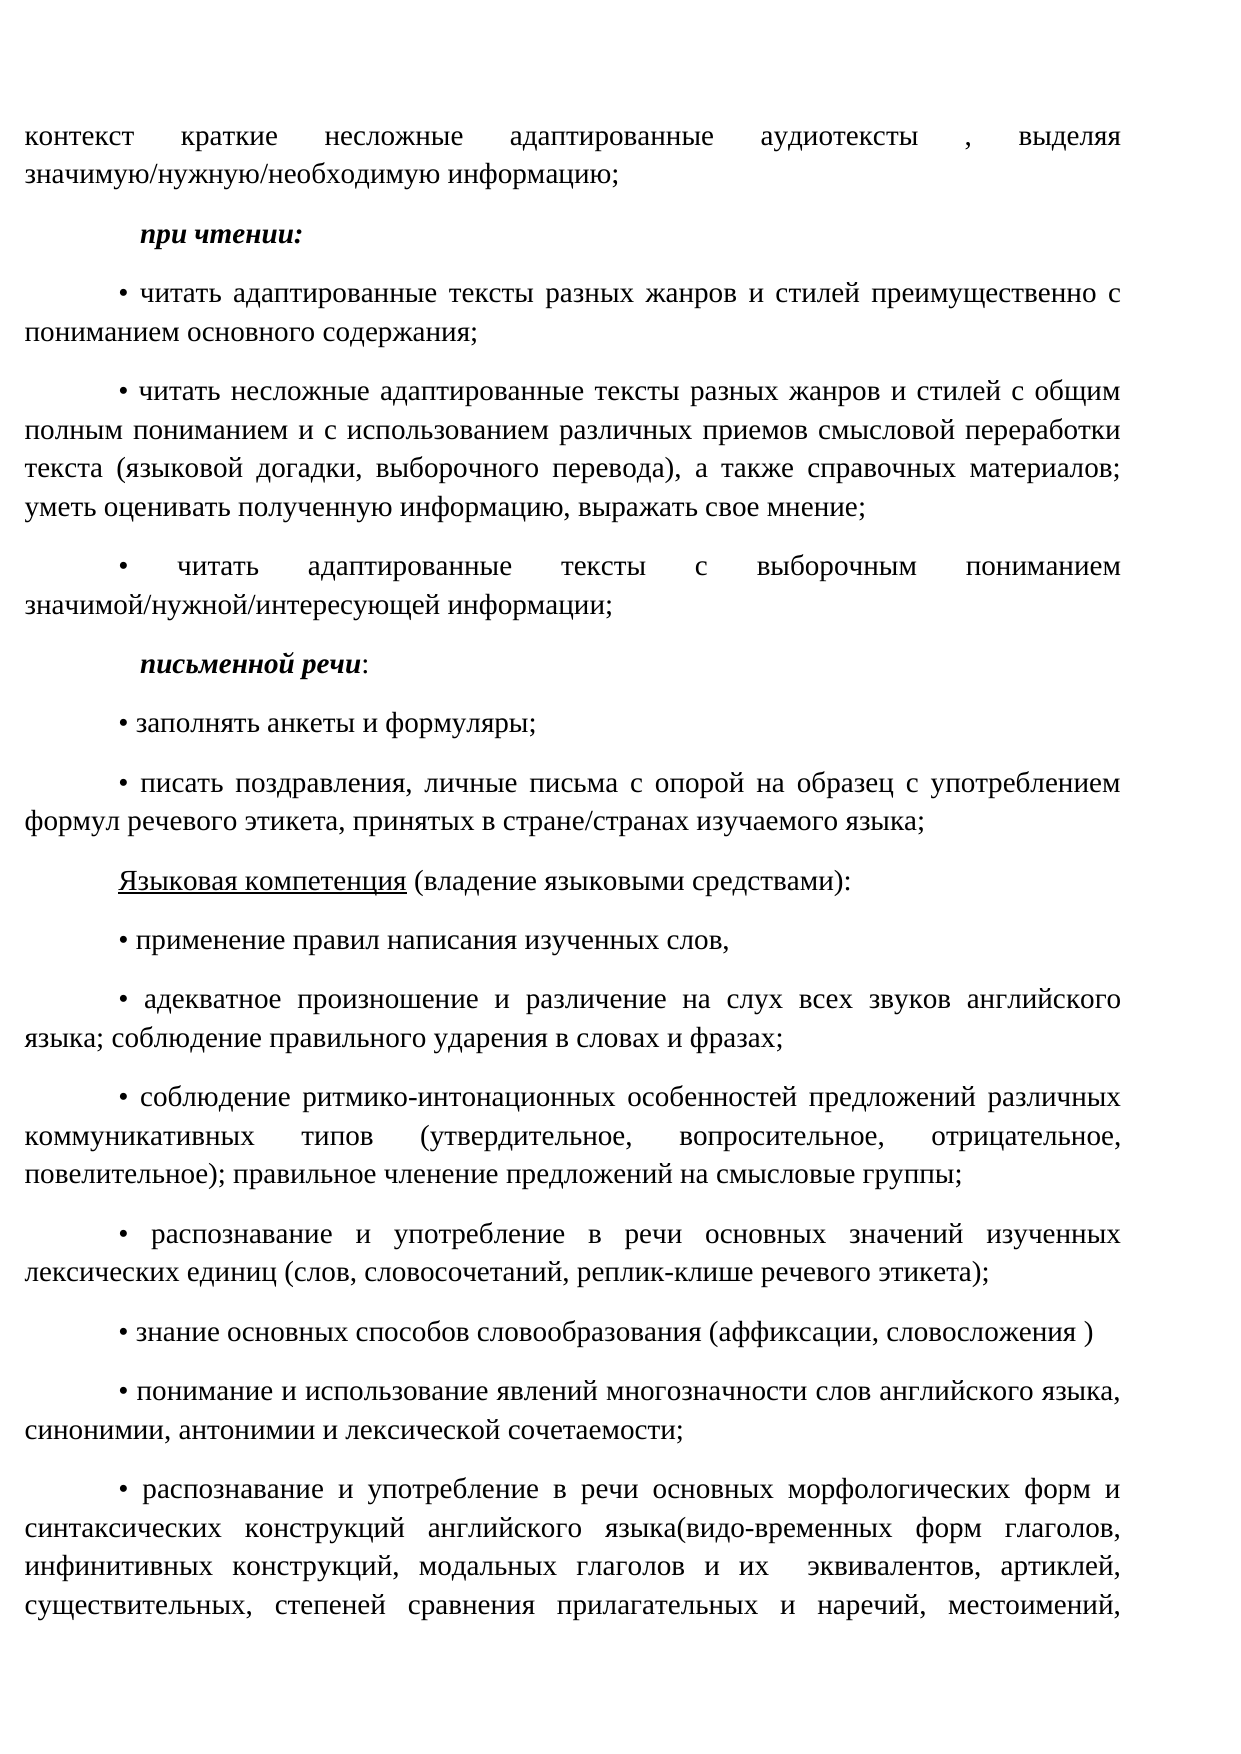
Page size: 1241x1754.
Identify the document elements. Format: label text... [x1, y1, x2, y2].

text • соблюдение ритмико-интонационных особенностей предложений различных коммуникативных типов (утвердительное, вопросительное, отрицательное, повелительное); правильное членение предложений на смысловые группы; [24, 1079, 1122, 1190]
text • распознавание и употребление в речи основных морфологических форм и синтаксических конструкций английского языка(видо-временных форм глаголов, инфинитивных конструкций, модальных глаголов и их эквивалентов, артиклей, существительных, степеней сравнения прилагательных и наречий, местоимений, [24, 1471, 1122, 1620]
text • заполнять анкеты и формуляры; [24, 706, 1122, 739]
text • читать адаптированные тексты разных жанров и стилей преимущественно с пониманием основного содержания; [24, 275, 1122, 347]
text Языковая компетенция (владение языковыми средствами): [24, 863, 1122, 896]
text • понимание и использование явлений многозначности слов английского языка, синонимии, антонимии и лексической сочетаемости; [24, 1373, 1122, 1445]
text • писать поздравления, личные письма с опорой на образец с употреблением формул речевого этикета, принятых в стране/странах изучаемого языка; [24, 765, 1122, 837]
text • знание основных способов словообразования (аффиксации, словосложения ) [24, 1314, 1122, 1347]
text • читать адаптированные тексты с выборочным пониманием значимой/нужной/интересующей информации; [24, 548, 1122, 620]
text • применение правил написания изученных слов, [24, 922, 1122, 956]
text • адекватное произношение и различение на слух всех звуков английского языка; соблюдение правильного ударения в словах и фразах; [24, 982, 1122, 1054]
text письменной речи: [24, 646, 1122, 680]
text • читать несложные адаптированные тексты разных жанров и стилей с общим полным пониманием и с использованием различных приемов смысловой переработки текста (языковой догадки, выборочного перевода), а также справочных материалов; уметь оценивать полученную информацию, выражать свое мнение; [24, 373, 1122, 522]
text контекст краткие несложные адаптированные аудиотексты , выделяя значимую/нужную/необходимую информацию; [24, 118, 1122, 190]
text при чтении: [24, 216, 1122, 249]
text • распознавание и употребление в речи основных значений изученных лексических единиц (слов, словосочетаний, реплик-клише речевого этикета); [24, 1216, 1122, 1288]
